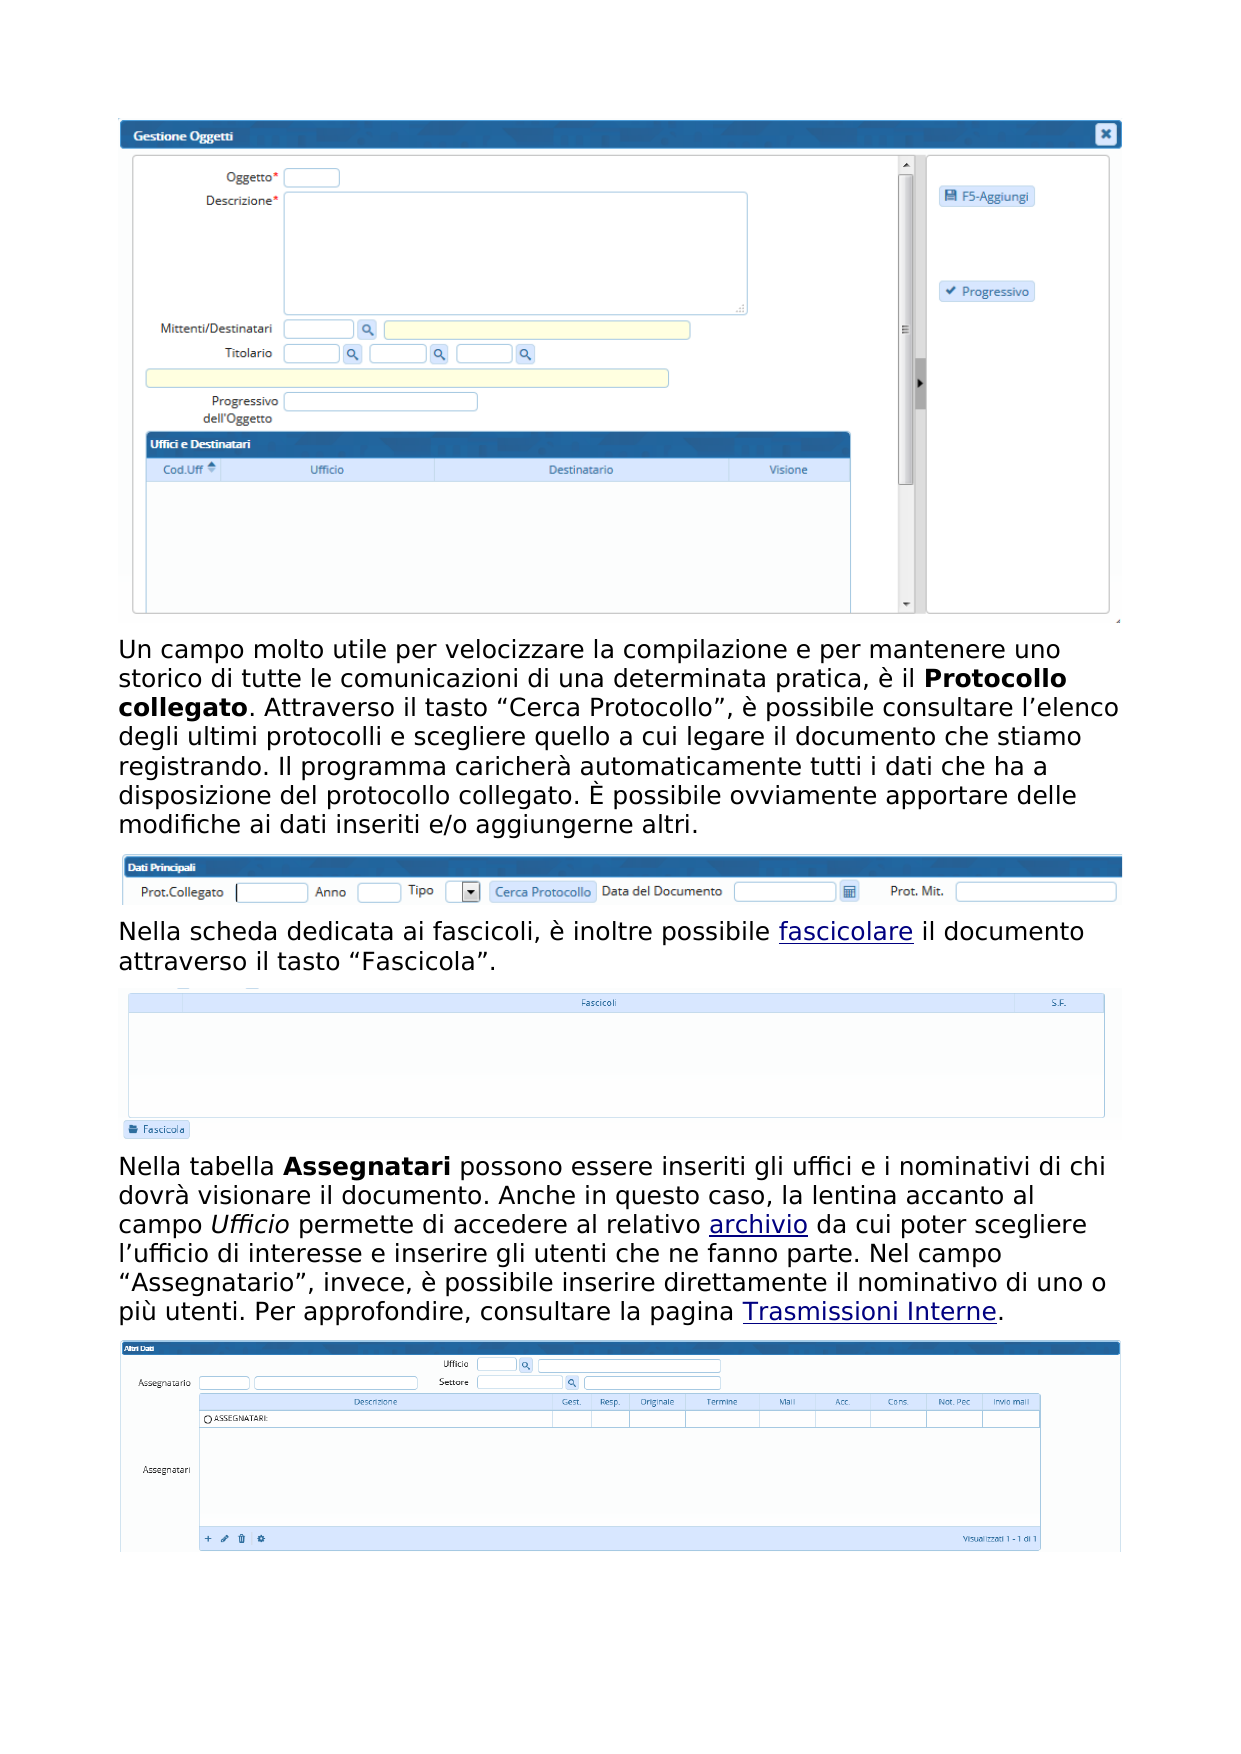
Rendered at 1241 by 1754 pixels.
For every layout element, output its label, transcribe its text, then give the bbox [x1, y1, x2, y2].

picture [118, 118, 1123, 623]
text Nella scheda dedicata ai fascicoli, è inoltre possibile fascicolare il documento attraverso il tasto “Fascicola”. [118, 917, 1122, 976]
picture [118, 988, 1123, 1140]
text Un campo molto utile per velocizzare la compilazione e per mantenere uno storico di tutte le comunicazioni di una determinata pratica, è il Protocollo collegato. Attraverso il tasto “Cerca Protocollo”, è possibile consultare l’elenco degli ultimi protocolli e scegliere quello a cui legare il documento che stiamo registrando. Il programma caricherà automaticamente tutti i dati che ha a disposizione del protocollo collegato. È possibile ovviamente apportare delle modifiche ai dati inseriti e/o aggiungerne altri. [118, 635, 1122, 839]
text Nella tabella Assegnatari possono essere inseriti gli uffici e i nominativi di chi dovrà visionare il documento. Anche in questo caso, la lentina accanto al campo Ufficio permette di accedere al relativo archivio da cui poter scegliere l’ufficio di interesse e inserire gli utenti che ne fanno parte. Nel campo “Assegnatario”, invece, è possibile inserire direttamente il nominativo di uno o più utenti. Per approfondire, consultare la pagina Trasmissioni Interne. [118, 1152, 1122, 1327]
picture [118, 1339, 1123, 1552]
picture [118, 851, 1123, 905]
